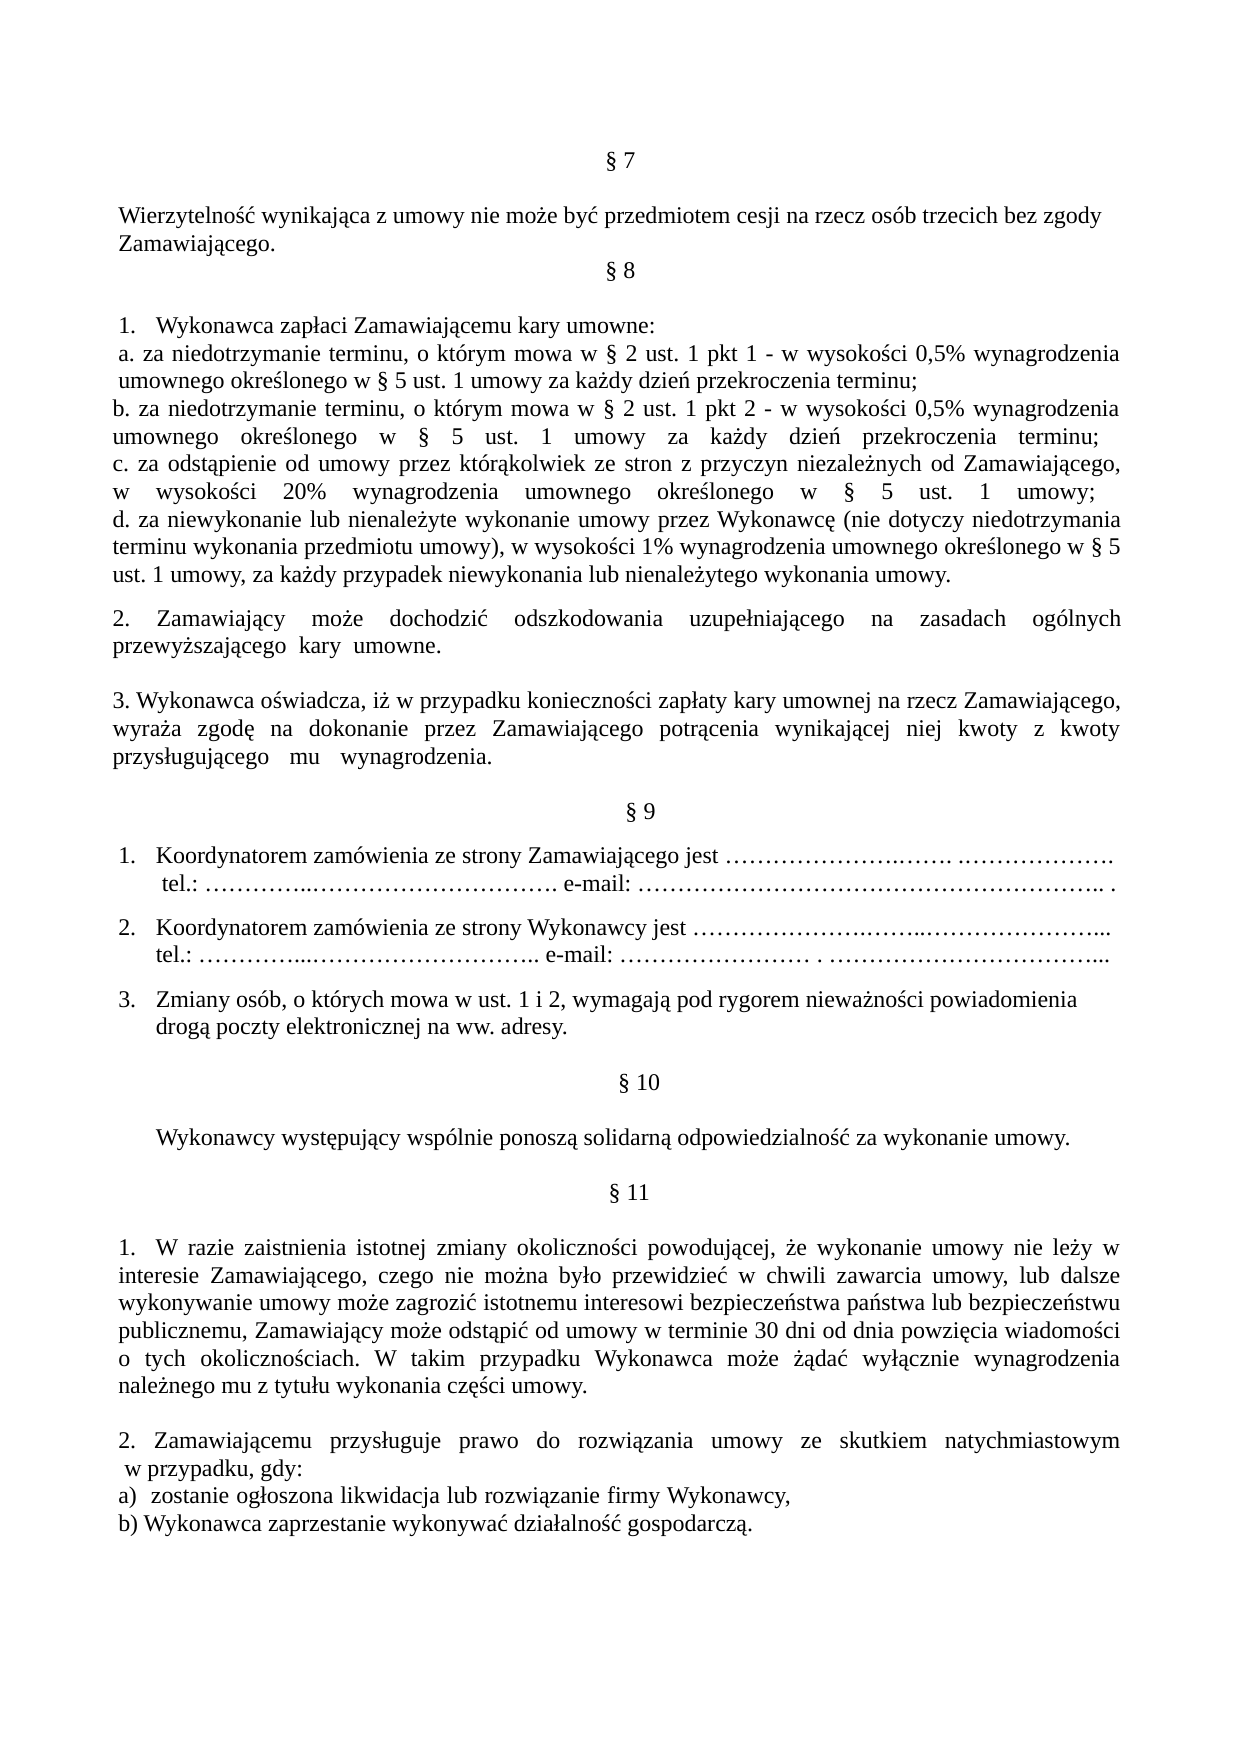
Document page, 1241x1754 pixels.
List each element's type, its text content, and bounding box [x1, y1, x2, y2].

list Wykonawca zapłaci Zamawiającemu kary umowne: [118, 311, 1122, 339]
list 2. Zamawiającemu przysługuje prawo do rozwiązania umowy ze skutkiem natychmiastowym w przypadku, gdy: [118, 1399, 1122, 1482]
list Koordynatorem zamówienia ze strony Wykonawcy jest ………………….……..…………………... tel.: …………...……………………….. e-mail: …………………… . ……………………………... [118, 913, 1122, 968]
text § 11 [118, 1178, 1122, 1206]
list 1. W razie zaistnienia istotnej zmiany okoliczności powodującej, że wykonanie umowy nie leży w interesie Zamawiającego, czego nie można było przewidzieć w chwili zawarcia umowy, lub dalsze wykonywanie umowy może zagrozić istotnemu interesowi bezpieczeństwa państwa lub bezpieczeństwu publicznemu, Zamawiający może odstąpić od umowy w terminie 30 dni od dnia powzięcia wiadomości o tych okolicznościach. W takim przypadku Wykonawca może żądać wyłącznie wynagrodzenia należnego mu z tytułu wykonania części umowy. [118, 1233, 1122, 1399]
list b. za niedotrzymanie terminu, o którym mowa w § 2 ust. 1 pkt 2 - w wysokości 0,5% wynagrodzenia umownego określonego w § 5 ust. 1 umowy za każdy dzień przekroczenia terminu; c. za odstąpienie od umowy przez którąkolwiek ze stron z przyczyn niezależnych od Zamawiającego, w wysokości 20% wynagrodzenia umownego określonego w § 5 ust. 1 umowy; d. za niewykonanie lub nienależyte wykonanie umowy przez Wykonawcę (nie dotyczy niedotrzymania terminu wykonania przedmiotu umowy), w wysokości 1% wynagrodzenia umownego określonego w § 5 ust. 1 umowy, za każdy przypadek niewykonania lub nienależytego wykonania umowy. [77, 394, 1122, 587]
text § 8 [118, 256, 1122, 284]
list a. za niedotrzymanie terminu, o którym mowa w § 2 ust. 1 pkt 1 - w wysokości 0,5% wynagrodzenia umownego określonego w § 5 ust. 1 umowy za każdy dzień przekroczenia terminu; [118, 339, 1122, 394]
text Wierzytelność wynikająca z umowy nie może być przedmiotem cesji na rzecz osób trzecich bez zgody Zamawiającego. [118, 201, 1122, 256]
list Zmiany osób, o których mowa w ust. 1 i 2, wymagają pod rygorem nieważności powiadomienia drogą poczty elektronicznej na ww. adresy. [118, 985, 1122, 1040]
list 2. Zamawiający może dochodzić odszkodowania uzupełniającego na zasadach ogólnych przewyższającego kary umowne. 3. Wykonawca oświadcza, iż w przypadku konieczności zapłaty kary umownej na rzecz Zamawiającego, wyraża zgodę na dokonanie przez Zamawiającego potrącenia wynikającej niej kwoty z kwoty przysługującego mu wynagrodzenia. § 9 [77, 604, 1122, 824]
text § 7 [118, 146, 1122, 173]
list a) zostanie ogłoszona likwidacja lub rozwiązanie firmy Wykonawcy, b) Wykonawca zaprzestanie wykonywać działalność gospodarczą. [81, 1482, 1122, 1537]
list Wykonawcy występujący wspólnie ponoszą solidarną odpowiedzialność za wykonanie umowy. [118, 1095, 1122, 1150]
list § 10 [118, 1040, 1122, 1095]
list Koordynatorem zamówienia ze strony Zamawiającego jest ………………….……. .………………. tel.: …………..…………………………. e-mail: ………………………………………………….. . [118, 841, 1122, 896]
